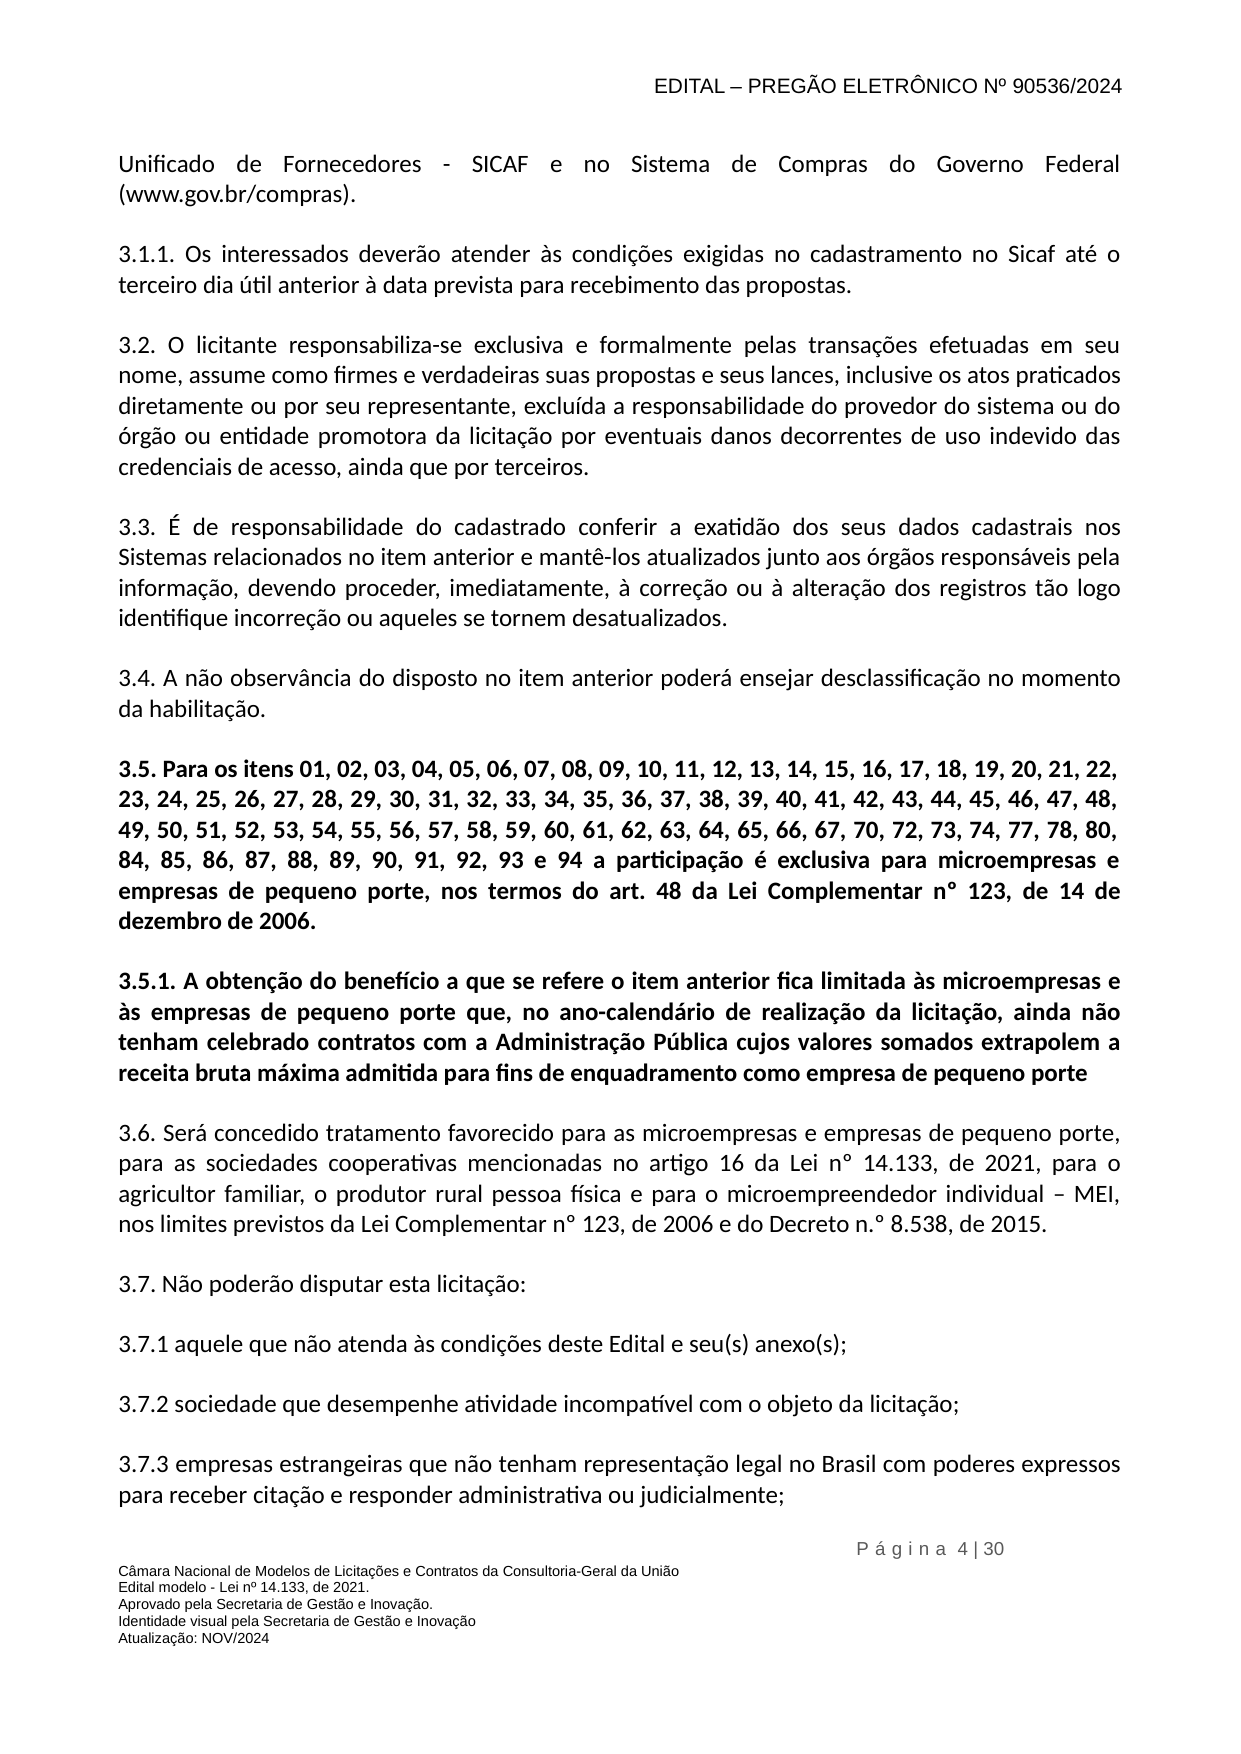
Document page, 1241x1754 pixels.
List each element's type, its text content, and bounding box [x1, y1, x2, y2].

text 3.5.1. A obtenção do benefício a que se refere o item anterior fica limitada às microempresas e às empresas de pequeno porte que, no ano-calendário de realização da licitação, ainda não tenham celebrado contratos com a Administração Pública cujos valores somados extrapolem a receita bruta máxima admitida para fins de enquadramento como empresa de pequeno porte [118, 966, 1122, 1088]
text 3.7.2 sociedade que desempenhe atividade incompatível com o objeto da licitação; [118, 1389, 1122, 1419]
text 3.7. Não poderão disputar esta licitação: [118, 1269, 1122, 1299]
text 3.4. A não observância do disposto no item anterior poderá ensejar desclassificação no momento da habilitação. [118, 662, 1122, 723]
text 3.7.1 aquele que não atenda às condições deste Edital e seu(s) anexo(s); [118, 1329, 1122, 1359]
text 3.3. É de responsabilidade do cadastrado conferir a exatidão dos seus dados cadastrais nos Sistemas relacionados no item anterior e mantê-los atualizados junto aos órgãos responsáveis pela informação, devendo proceder, imediatamente, à correção ou à alteração dos registros tão logo identifique incorreção ou aqueles se tornem desatualizados. [118, 511, 1122, 633]
text Unificado de Fornecedores - SICAF e no Sistema de Compras do Governo Federal (www.gov.br/compras). [118, 148, 1122, 209]
text 3.1.1. Os interessados deverão atender às condições exigidas no cadastramento no Sicaf até o terceiro dia útil anterior à data prevista para recebimento das propostas. [118, 238, 1122, 299]
text 3.5. Para os itens 01, 02, 03, 04, 05, 06, 07, 08, 09, 10, 11, 12, 13, 14, 15, 16, 17, 18, 19, 20, 21, 22, 23, 24, 25, 26, 27, 28, 29, 30, 31, 32, 33, 34, 35, 36, 37, 38, 39, 40, 41, 42, 43, 44, 45, 46, 47, 48, 49, 50, 51, 52, 53, 54, 55, 56, 57, 58, 59, 60, 61, 62, 63, 64, 65, 66, 67, 70, 72, 73, 74, 77, 78, 80, 84, 85, 86, 87, 88, 89, 90, 91, 92, 93 e 94 a participação é exclusiva para microempresas e empresas de pequeno porte, nos termos do art. 48 da Lei Complementar nº 123, de 14 de dezembro de 2006. [118, 753, 1122, 936]
text 3.2. O licitante responsabiliza-se exclusiva e formalmente pelas transações efetuadas em seu nome, assume como firmes e verdadeiras suas propostas e seus lances, inclusive os atos praticados diretamente ou por seu representante, excluída a responsabilidade do provedor do sistema ou do órgão ou entidade promotora da licitação por eventuais danos decorrentes de uso indevido das credenciais de acesso, ainda que por terceiros. [118, 329, 1122, 481]
text 3.6. Será concedido tratamento favorecido para as microempresas e empresas de pequeno porte, para as sociedades cooperativas mencionadas no artigo 16 da Lei nº 14.133, de 2021, para o agricultor familiar, o produtor rural pessoa física e para o microempreendedor individual – MEI, nos limites previstos da Lei Complementar nº 123, de 2006 e do Decreto n.º 8.538, de 2015. [118, 1117, 1122, 1239]
text 3.7.3 empresas estrangeiras que não tenham representação legal no Brasil com poderes expressos para receber citação e responder administrativa ou judicialmente; [118, 1449, 1122, 1510]
